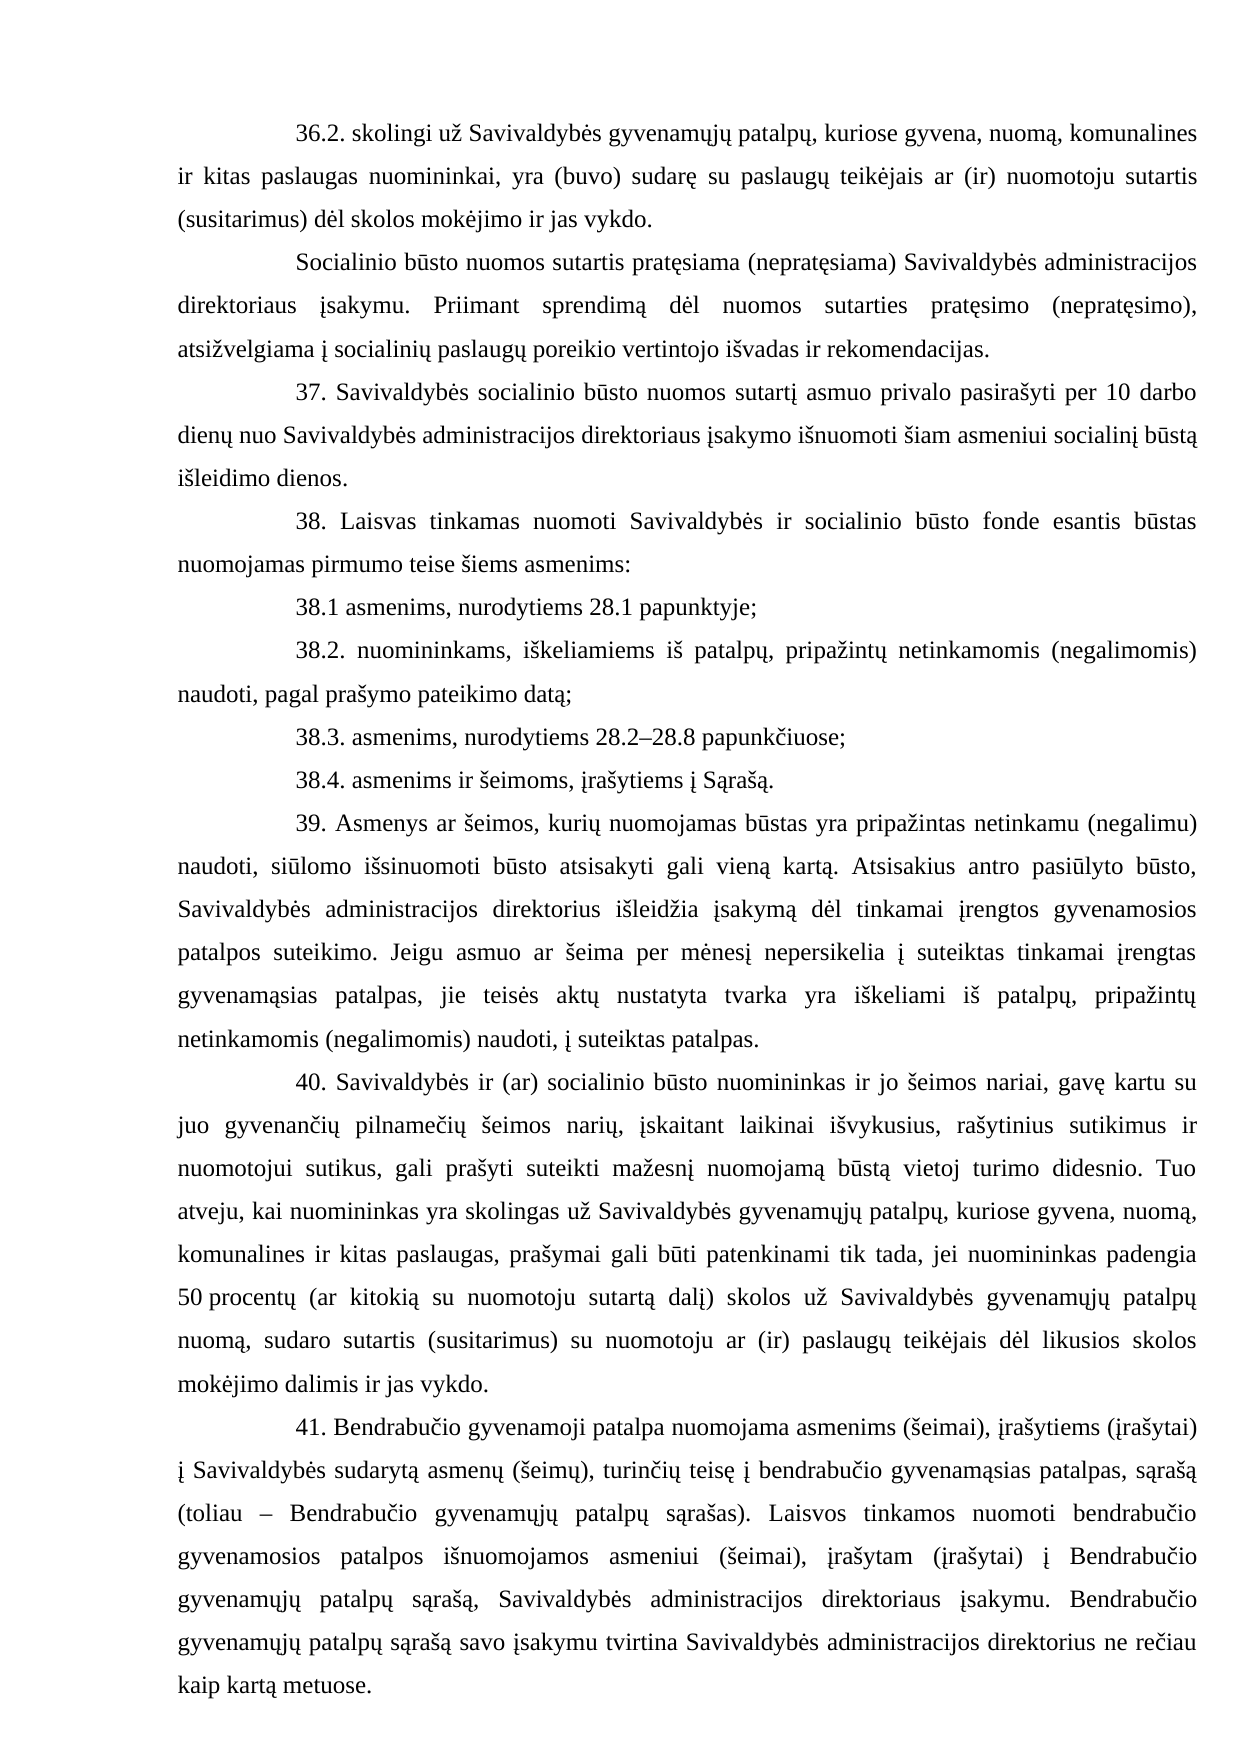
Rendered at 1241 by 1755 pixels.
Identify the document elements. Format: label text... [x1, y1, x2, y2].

text 38.4. asmenims ir šeimoms, įrašytiems į Sąrašą. [177, 765, 1198, 794]
text 37. Savivaldybės socialinio būsto nuomos sutartį asmuo privalo pasirašyti per 10 darbo dienų nuo Savivaldybės administracijos direktoriaus įsakymo išnuomoti šiam asmeniui socialinį būstą išleidimo dienos. [177, 377, 1198, 492]
text 40. Savivaldybės ir (ar) socialinio būsto nuomininkas ir jo šeimos nariai, gavę kartu su juo gyvenančių pilnamečių šeimos narių, įskaitant laikinai išvykusius, rašytinius sutikimus ir nuomotojui sutikus, gali prašyti suteikti mažesnį nuomojamą būstą vietoj turimo didesnio. Tuo atveju, kai nuomininkas yra skolingas už Savivaldybės gyvenamųjų patalpų, kuriose gyvena, nuomą, komunalines ir kitas paslaugas, prašymai gali būti patenkinami tik tada, jei nuomininkas padengia 50 procentų (ar kitokią su nuomotoju sutartą dalį) skolos už Savivaldybės gyvenamųjų patalpų nuomą, sudaro sutartis (susitarimus) su nuomotoju ar (ir) paslaugų teikėjais dėl likusios skolos mokėjimo dalimis ir jas vykdo. [177, 1067, 1198, 1397]
text 36.2. skolingi už Savivaldybės gyvenamųjų patalpų, kuriose gyvena, nuomą, komunalines ir kitas paslaugas nuomininkai, yra (buvo) sudarę su paslaugų teikėjais ar (ir) nuomotoju sutartis (susitarimus) dėl skolos mokėjimo ir jas vykdo. [177, 118, 1198, 233]
text 38.3. asmenims, nurodytiems 28.2–28.8 papunkčiuose; [177, 722, 1198, 751]
text 38.1 asmenims, nurodytiems 28.1 papunktyje; [177, 592, 1198, 621]
text 41. Bendrabučio gyvenamoji patalpa nuomojama asmenims (šeimai), įrašytiems (įrašytai) į Savivaldybės sudarytą asmenų (šeimų), turinčių teisę į bendrabučio gyvenamąsias patalpas, sąrašą (toliau – Bendrabučio gyvenamųjų patalpų sąrašas). Laisvos tinkamos nuomoti bendrabučio gyvenamosios patalpos išnuomojamos asmeniui (šeimai), įrašytam (įrašytai) į Bendrabučio gyvenamųjų patalpų sąrašą, Savivaldybės administracijos direktoriaus įsakymu. Bendrabučio gyvenamųjų patalpų sąrašą savo įsakymu tvirtina Savivaldybės administracijos direktorius ne rečiau kaip kartą metuose. [177, 1412, 1198, 1699]
text 38.2. nuomininkams, iškeliamiems iš patalpų, pripažintų netinkamomis (negalimomis) naudoti, pagal prašymo pateikimo datą; [177, 636, 1198, 707]
text Socialinio būsto nuomos sutartis pratęsiama (nepratęsiama) Savivaldybės administracijos direktoriaus įsakymu. Priimant sprendimą dėl nuomos sutarties pratęsimo (nepratęsimo), atsižvelgiama į socialinių paslaugų poreikio vertintojo išvadas ir rekomendacijas. [177, 247, 1198, 362]
text 38. Laisvas tinkamas nuomoti Savivaldybės ir socialinio būsto fonde esantis būstas nuomojamas pirmumo teise šiems asmenims: [177, 506, 1198, 578]
text 39. Asmenys ar šeimos, kurių nuomojamas būstas yra pripažintas netinkamu (negalimu) naudoti, siūlomo išsinuomoti būsto atsisakyti gali vieną kartą. Atsisakius antro pasiūlyto būsto, Savivaldybės administracijos direktorius išleidžia įsakymą dėl tinkamai įrengtos gyvenamosios patalpos suteikimo. Jeigu asmuo ar šeima per mėnesį nepersikelia į suteiktas tinkamai įrengtas gyvenamąsias patalpas, jie teisės aktų nustatyta tvarka yra iškeliami iš patalpų, pripažintų netinkamomis (negalimomis) naudoti, į suteiktas patalpas. [177, 808, 1198, 1052]
